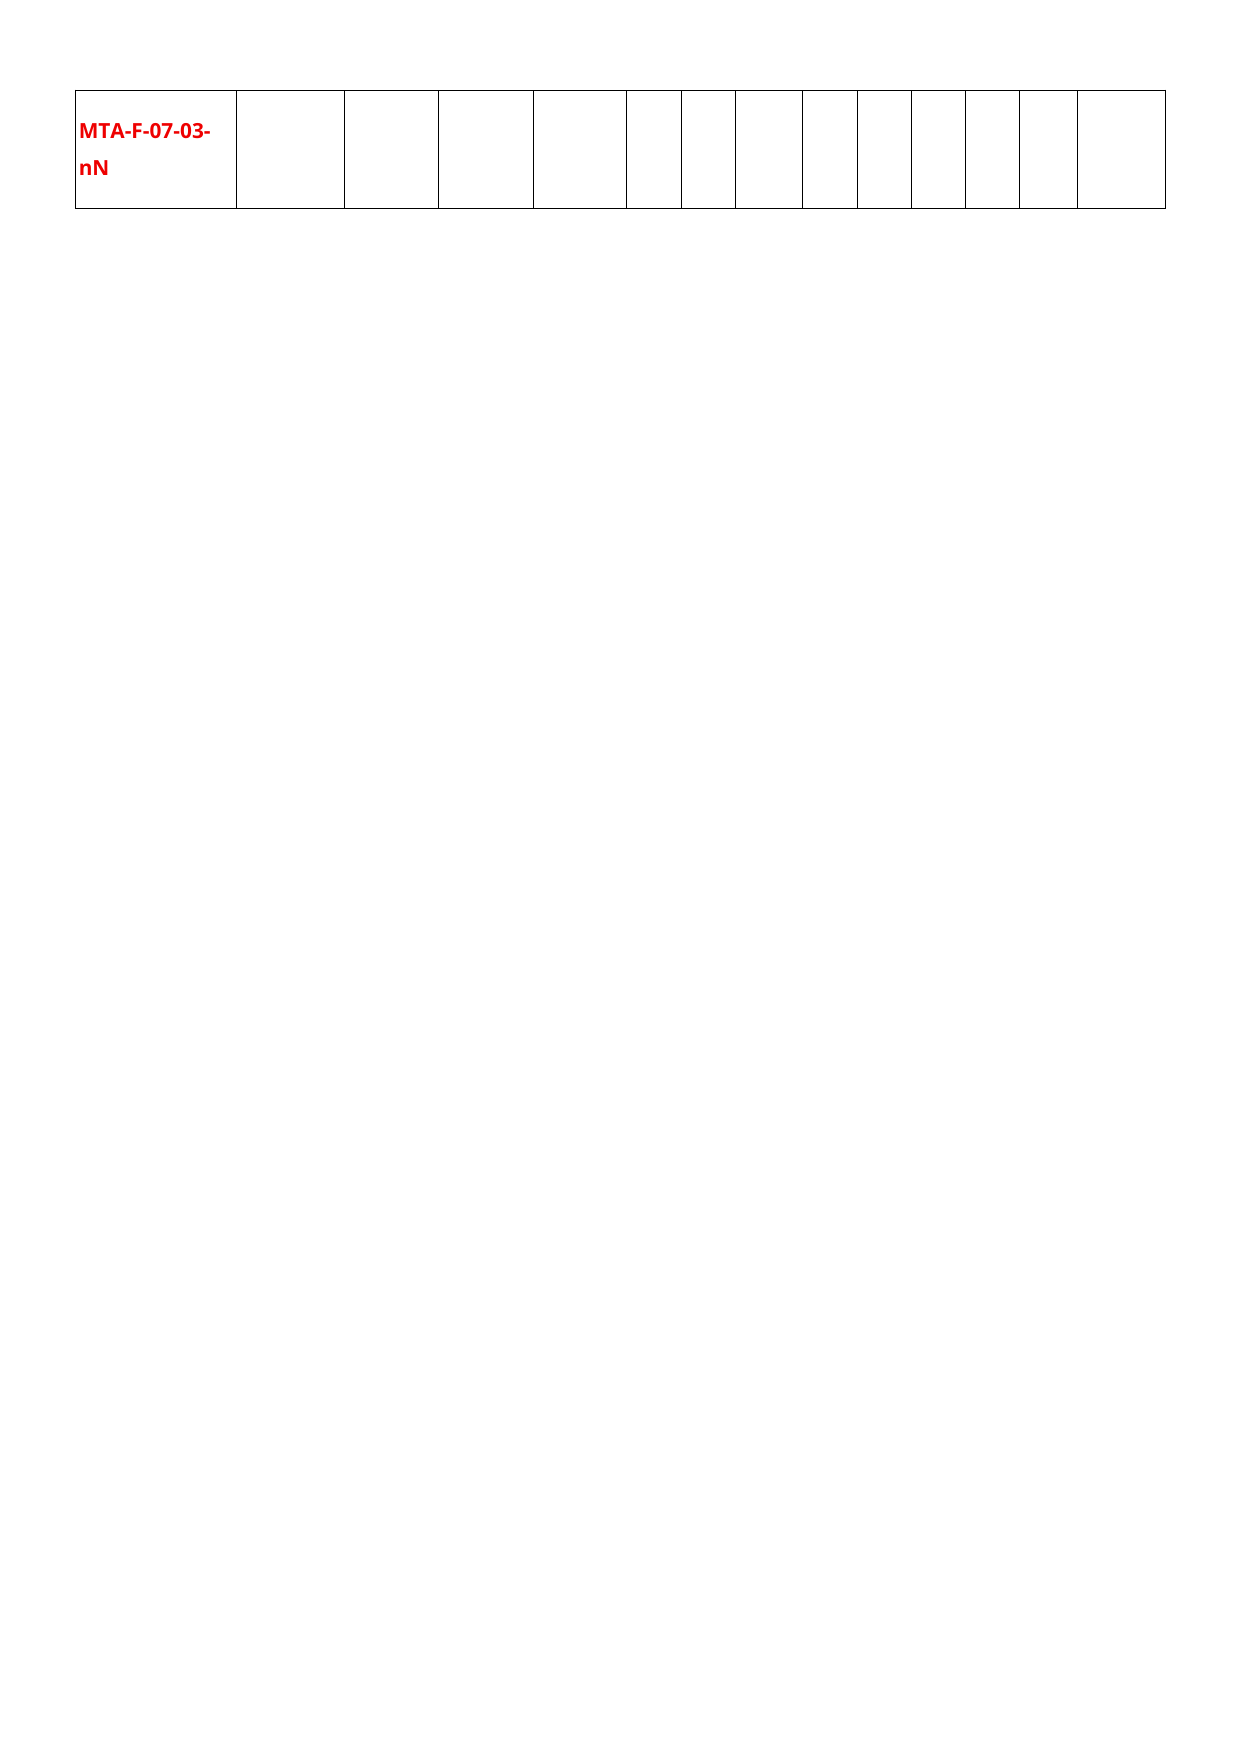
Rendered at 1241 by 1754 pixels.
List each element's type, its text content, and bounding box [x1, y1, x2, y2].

table_cell [345, 91, 438, 208]
table_cell [627, 91, 681, 208]
table_cell [534, 91, 626, 208]
table_cell [966, 91, 1019, 208]
table_cell [912, 91, 965, 208]
table_cell [439, 91, 533, 208]
table_cell [736, 91, 802, 208]
table_cell [682, 91, 735, 208]
table_cell MTA-F-07-03-nN [76, 91, 236, 208]
table_cell [1078, 91, 1165, 208]
table_cell [858, 91, 911, 208]
table_cell [1020, 91, 1077, 208]
table_cell [803, 91, 857, 208]
table_cell [237, 91, 344, 208]
